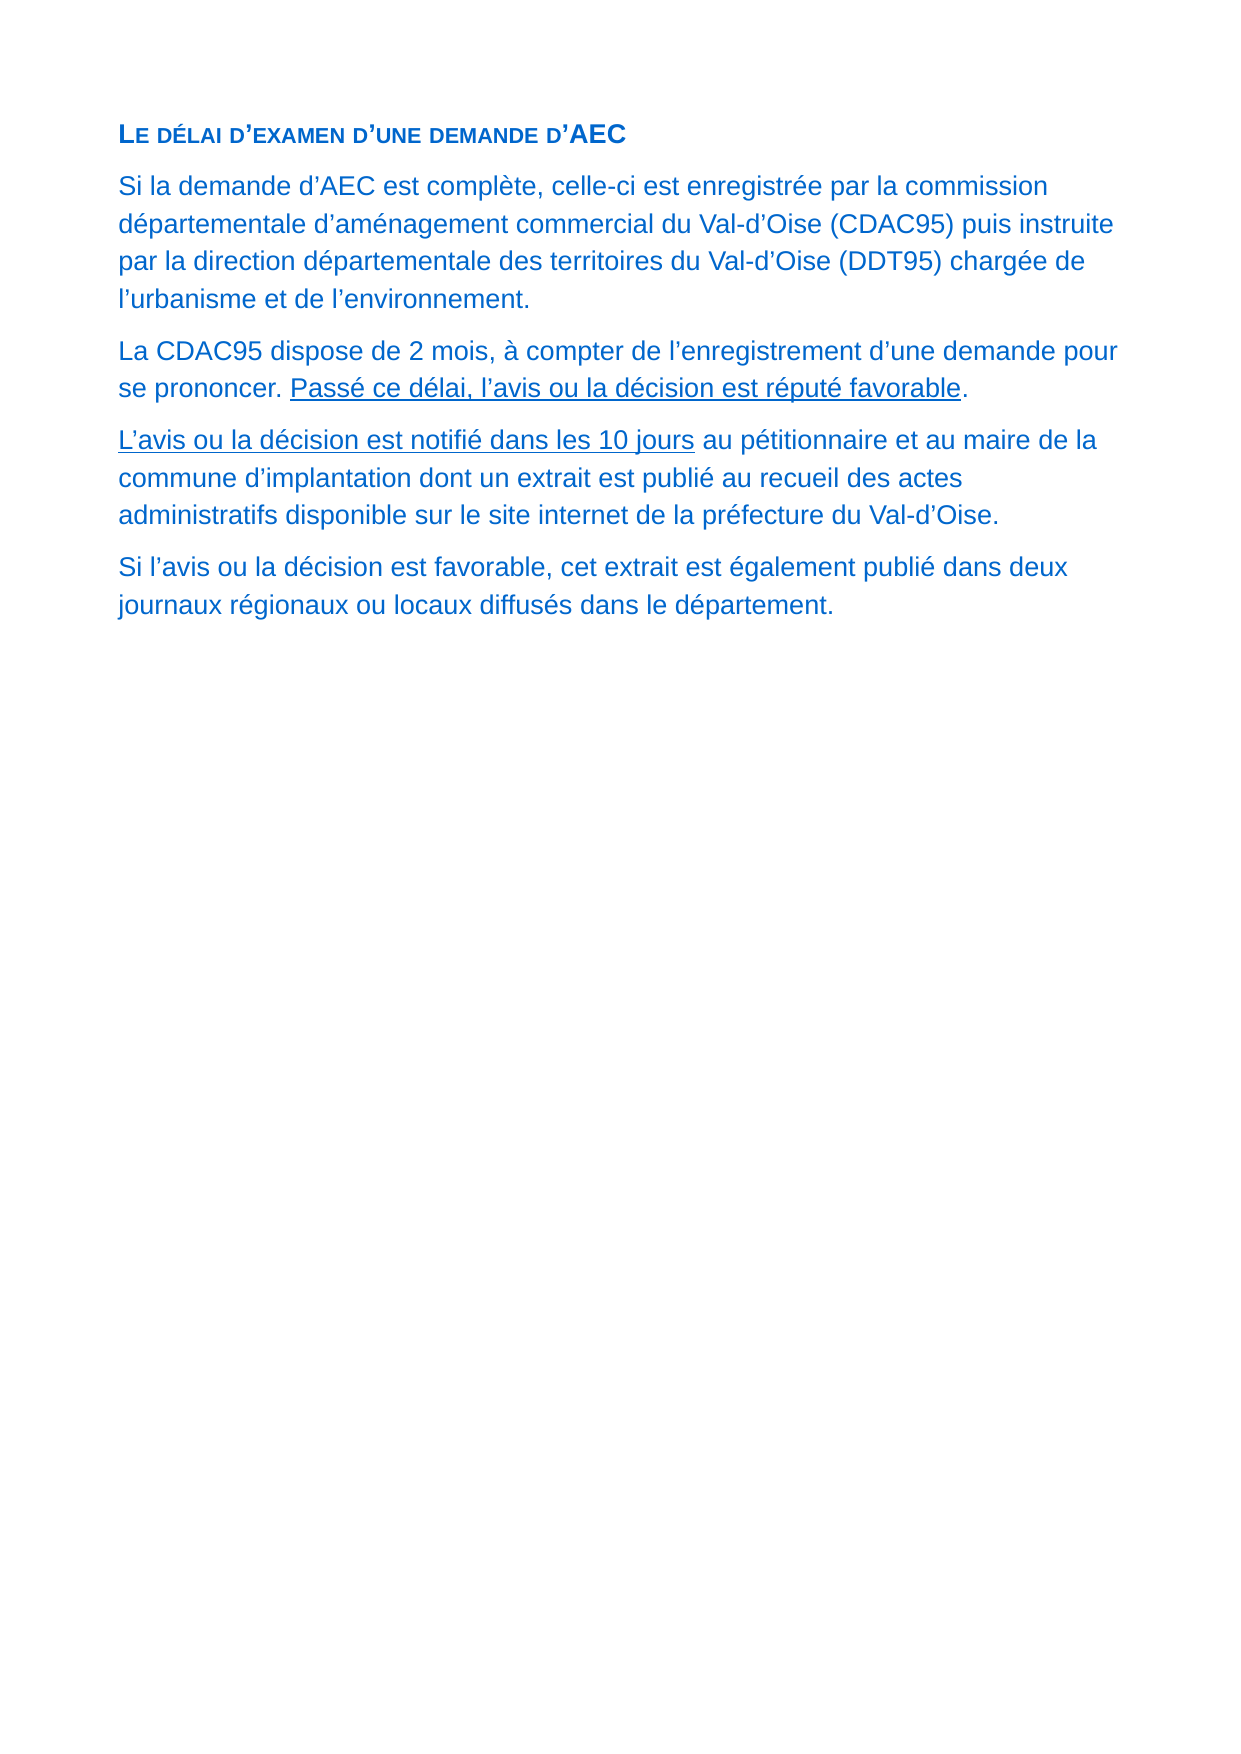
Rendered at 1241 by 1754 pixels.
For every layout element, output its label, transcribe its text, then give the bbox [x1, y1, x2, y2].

text Le délai d’examen d’une demande d’AEC [118, 118, 1122, 149]
text Si l’avis ou la décision est favorable, cet extrait est également publié dans deux journaux régionaux ou locaux diffusés dans le département. [118, 551, 1122, 620]
text L’avis ou la décision est notifié dans les 10 jours au pétitionnaire et au maire de la commune d’implantation dont un extrait est publié au recueil des actes administratifs disponible sur le site internet de la préfecture du Val-d’Oise. [118, 424, 1122, 531]
text La CDAC95 dispose de 2 mois, à compter de l’enregistrement d’une demande pour se prononcer. Passé ce délai, l’avis ou la décision est réputé favorable. [118, 335, 1122, 403]
text Si la demande d’AEC est complète, celle-ci est enregistrée par la commission départementale d’aménagement commercial du Val-d’Oise (CDAC95) puis instruite par la direction départementale des territoires du Val-d’Oise (DDT95) chargée de l’urbanisme et de l’environnement. [118, 170, 1122, 314]
